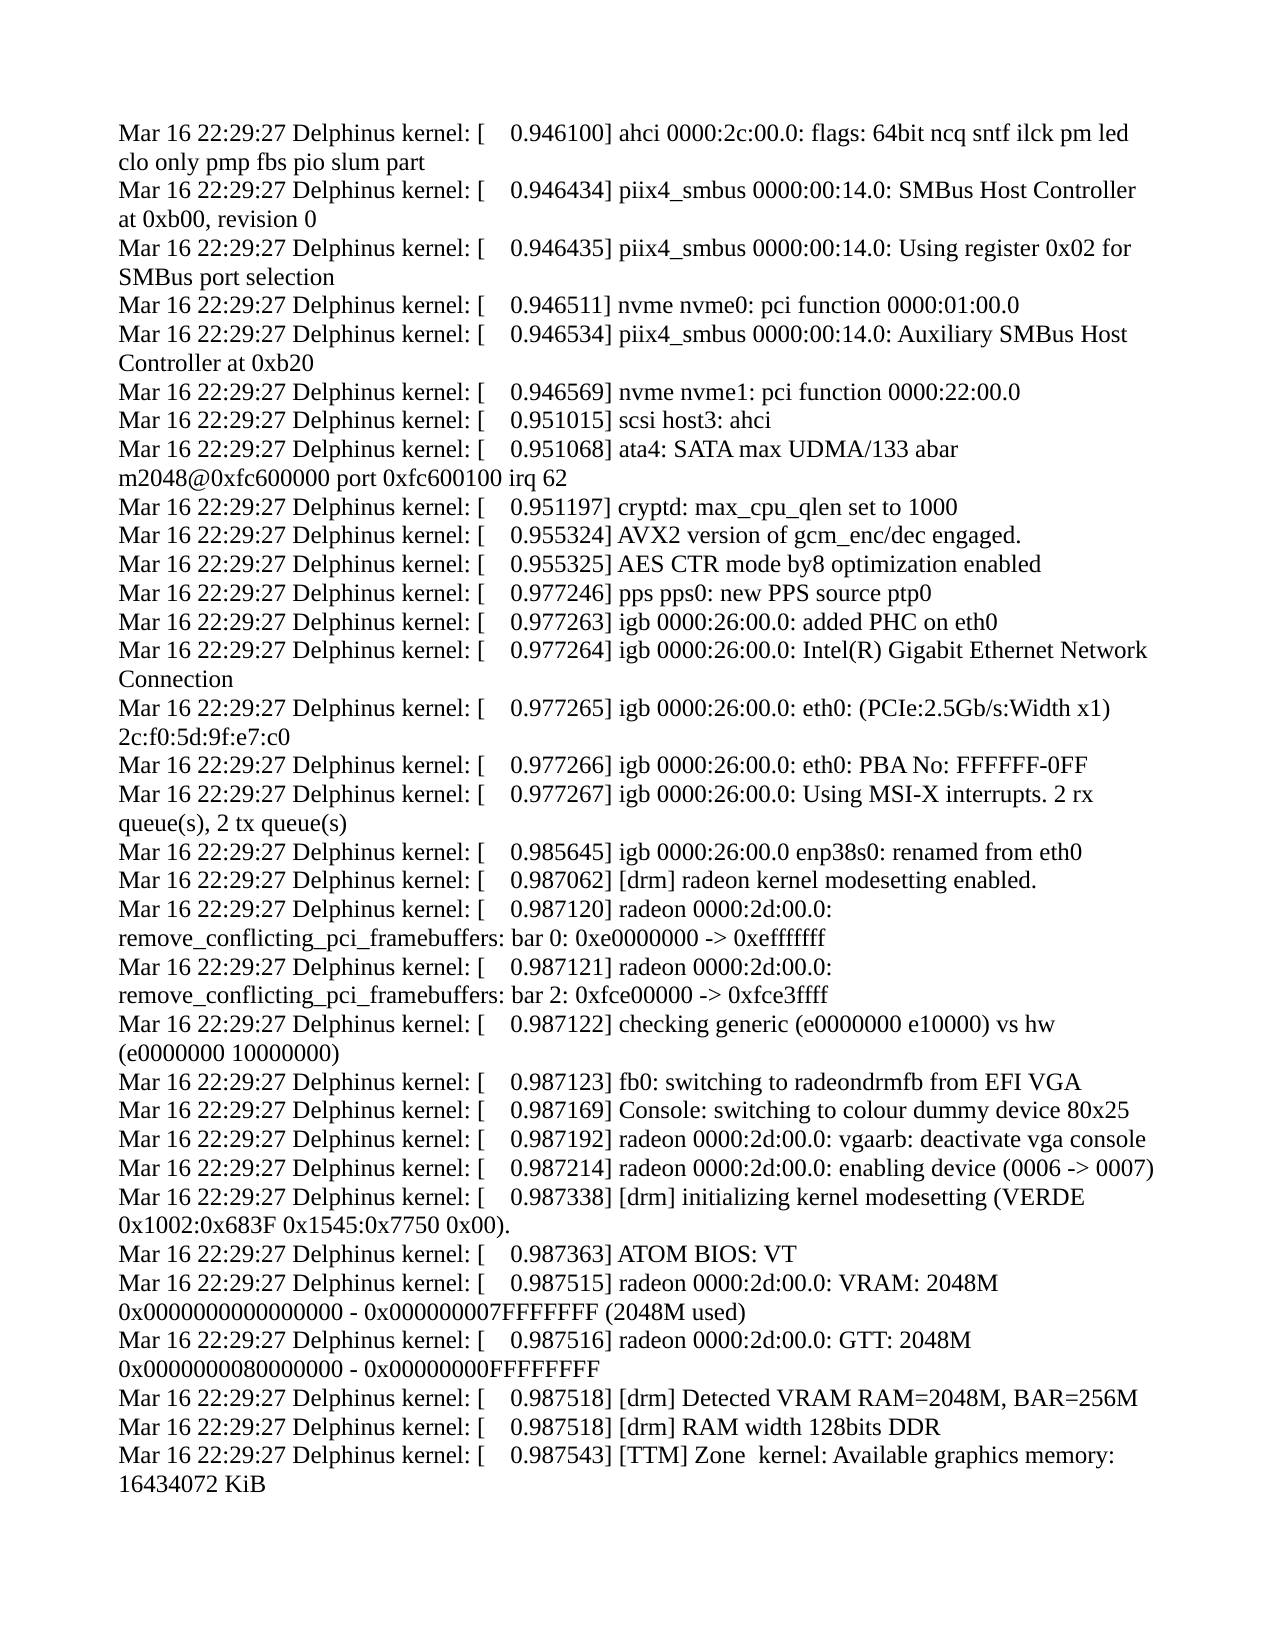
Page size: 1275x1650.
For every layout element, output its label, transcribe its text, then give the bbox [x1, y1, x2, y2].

text Mar 16 22:29:27 Delphinus kernel: [ 0.946435] piix4_smbus 0000:00:14.0: Using register 0x02 for SMBus port selection [118, 233, 1157, 291]
text Mar 16 22:29:27 Delphinus kernel: [ 0.987120] radeon 0000:2d:00.0: remove_conflicting_pci_framebuffers: bar 0: 0xe0000000 -> 0xefffffff [118, 894, 1157, 952]
text Mar 16 22:29:27 Delphinus kernel: [ 0.987169] Console: switching to colour dummy device 80x25 [118, 1096, 1157, 1124]
text Mar 16 22:29:27 Delphinus kernel: [ 0.987122] checking generic (e0000000 e10000) vs hw (e0000000 10000000) [118, 1009, 1157, 1067]
text Mar 16 22:29:27 Delphinus kernel: [ 0.987214] radeon 0000:2d:00.0: enabling device (0006 -> 0007) [118, 1153, 1157, 1182]
text Mar 16 22:29:27 Delphinus kernel: [ 0.987363] ATOM BIOS: VT [118, 1239, 1157, 1268]
text Mar 16 22:29:27 Delphinus kernel: [ 0.977246] pps pps0: new PPS source ptp0 [118, 578, 1157, 607]
text Mar 16 22:29:27 Delphinus kernel: [ 0.951068] ata4: SATA max UDMA/133 abar m2048@0xfc600000 port 0xfc600100 irq 62 [118, 434, 1157, 492]
text Mar 16 22:29:27 Delphinus kernel: [ 0.977264] igb 0000:26:00.0: Intel(R) Gigabit Ethernet Network Connection [118, 636, 1157, 693]
text Mar 16 22:29:27 Delphinus kernel: [ 0.977265] igb 0000:26:00.0: eth0: (PCIe:2.5Gb/s:Width x1) 2c:f0:5d:9f:e7:c0 [118, 693, 1157, 751]
text Mar 16 22:29:27 Delphinus kernel: [ 0.987515] radeon 0000:2d:00.0: VRAM: 2048M 0x0000000000000000 - 0x000000007FFFFFFF (2048M used) [118, 1268, 1157, 1326]
text Mar 16 22:29:27 Delphinus kernel: [ 0.987121] radeon 0000:2d:00.0: remove_conflicting_pci_framebuffers: bar 2: 0xfce00000 -> 0xfce3ffff [118, 952, 1157, 1009]
text Mar 16 22:29:27 Delphinus kernel: [ 0.951015] scsi host3: ahci [118, 406, 1157, 434]
text Mar 16 22:29:27 Delphinus kernel: [ 0.987338] [drm] initializing kernel modesetting (VERDE 0x1002:0x683F 0x1545:0x7750 0x00). [118, 1182, 1157, 1239]
text Mar 16 22:29:27 Delphinus kernel: [ 0.987123] fb0: switching to radeondrmfb from EFI VGA [118, 1067, 1157, 1096]
text Mar 16 22:29:27 Delphinus kernel: [ 0.987192] radeon 0000:2d:00.0: vgaarb: deactivate vga console [118, 1124, 1157, 1153]
text Mar 16 22:29:27 Delphinus kernel: [ 0.987062] [drm] radeon kernel modesetting enabled. [118, 866, 1157, 894]
text Mar 16 22:29:27 Delphinus kernel: [ 0.946100] ahci 0000:2c:00.0: flags: 64bit ncq sntf ilck pm led clo only pmp fbs pio slum part [118, 118, 1157, 176]
text Mar 16 22:29:27 Delphinus kernel: [ 0.987543] [TTM] Zone kernel: Available graphics memory: 16434072 KiB [118, 1441, 1157, 1498]
text Mar 16 22:29:27 Delphinus kernel: [ 0.987516] radeon 0000:2d:00.0: GTT: 2048M 0x0000000080000000 - 0x00000000FFFFFFFF [118, 1326, 1157, 1383]
text Mar 16 22:29:27 Delphinus kernel: [ 0.987518] [drm] Detected VRAM RAM=2048M, BAR=256M [118, 1383, 1157, 1412]
text Mar 16 22:29:27 Delphinus kernel: [ 0.946569] nvme nvme1: pci function 0000:22:00.0 [118, 377, 1157, 406]
text Mar 16 22:29:27 Delphinus kernel: [ 0.955325] AES CTR mode by8 optimization enabled [118, 549, 1157, 578]
text Mar 16 22:29:27 Delphinus kernel: [ 0.977263] igb 0000:26:00.0: added PHC on eth0 [118, 607, 1157, 636]
text Mar 16 22:29:27 Delphinus kernel: [ 0.985645] igb 0000:26:00.0 enp38s0: renamed from eth0 [118, 837, 1157, 866]
text Mar 16 22:29:27 Delphinus kernel: [ 0.951197] cryptd: max_cpu_qlen set to 1000 [118, 492, 1157, 521]
text Mar 16 22:29:27 Delphinus kernel: [ 0.977266] igb 0000:26:00.0: eth0: PBA No: FFFFFF-0FF [118, 751, 1157, 779]
text Mar 16 22:29:27 Delphinus kernel: [ 0.946534] piix4_smbus 0000:00:14.0: Auxiliary SMBus Host Controller at 0xb20 [118, 319, 1157, 377]
text Mar 16 22:29:27 Delphinus kernel: [ 0.946511] nvme nvme0: pci function 0000:01:00.0 [118, 291, 1157, 319]
text Mar 16 22:29:27 Delphinus kernel: [ 0.977267] igb 0000:26:00.0: Using MSI-X interrupts. 2 rx queue(s), 2 tx queue(s) [118, 779, 1157, 837]
text Mar 16 22:29:27 Delphinus kernel: [ 0.946434] piix4_smbus 0000:00:14.0: SMBus Host Controller at 0xb00, revision 0 [118, 176, 1157, 233]
text Mar 16 22:29:27 Delphinus kernel: [ 0.955324] AVX2 version of gcm_enc/dec engaged. [118, 521, 1157, 549]
text Mar 16 22:29:27 Delphinus kernel: [ 0.987518] [drm] RAM width 128bits DDR [118, 1412, 1157, 1441]
